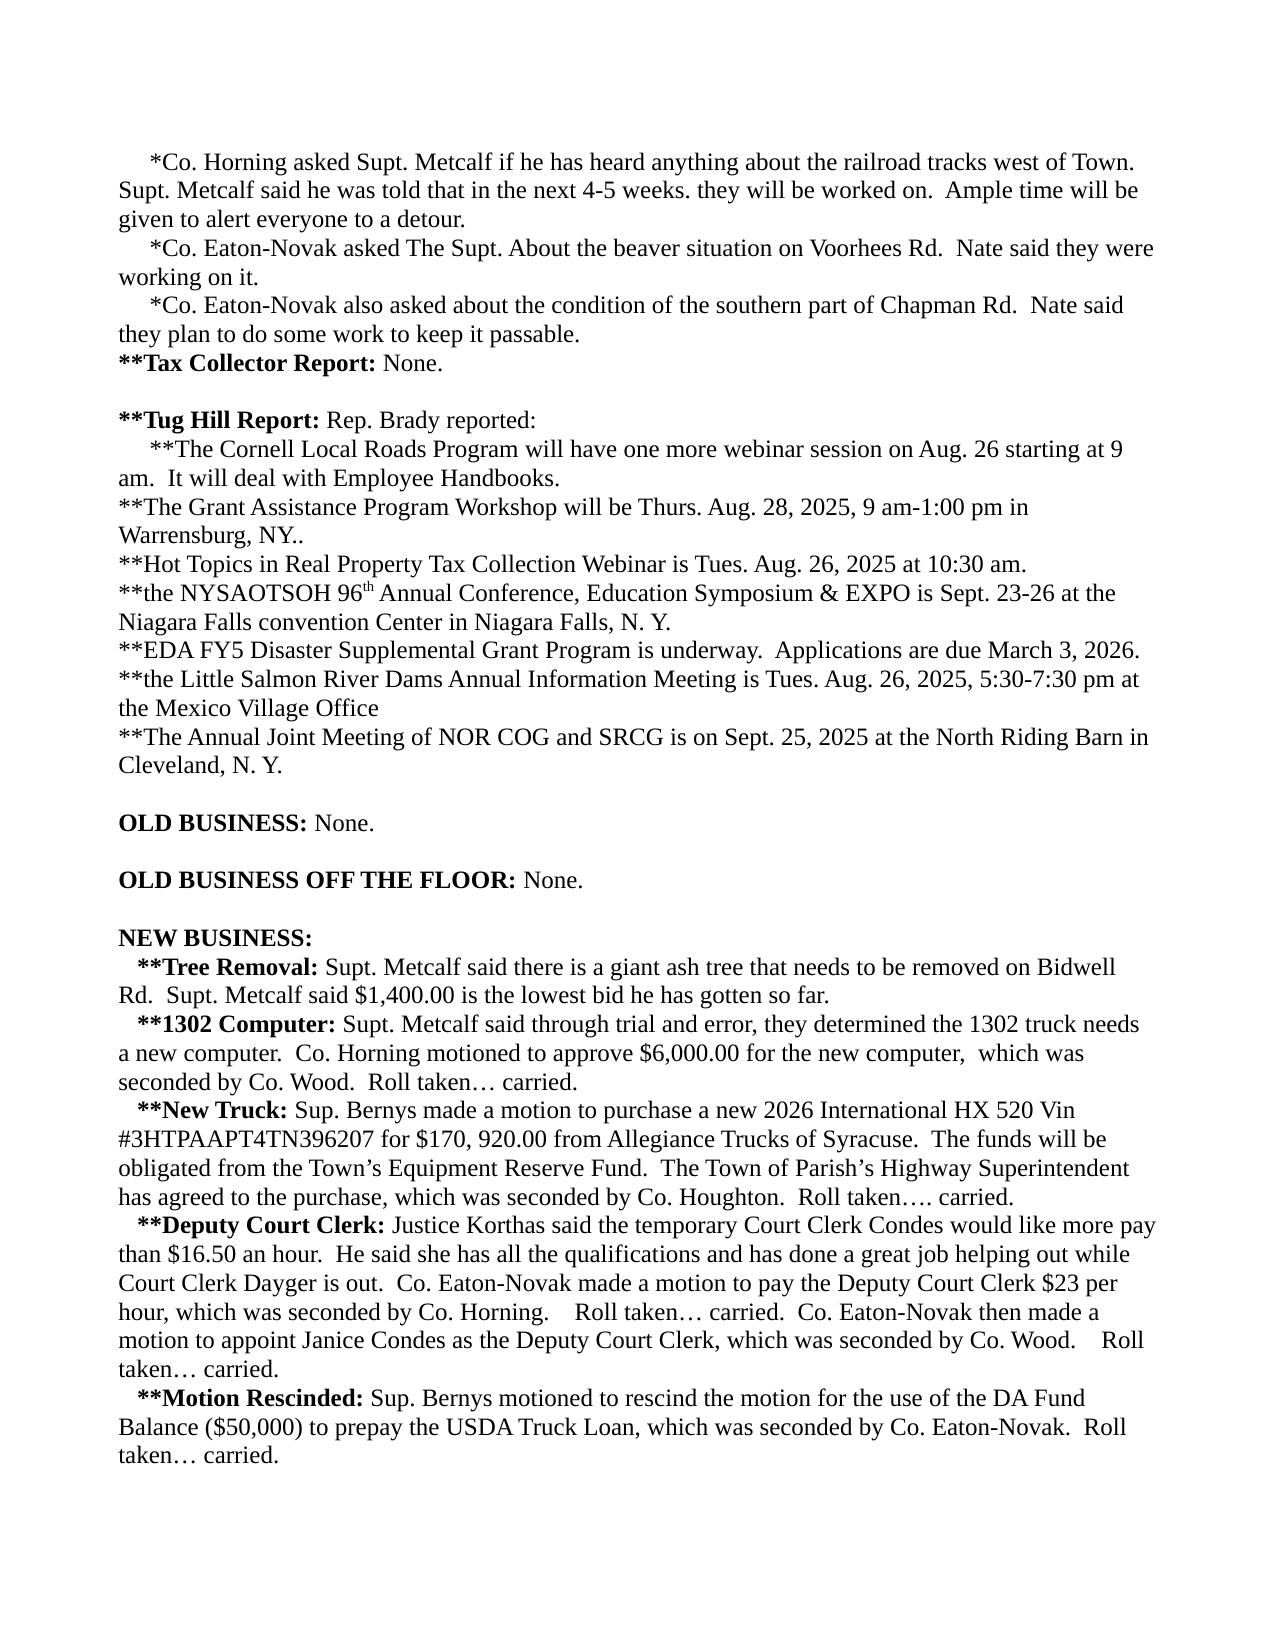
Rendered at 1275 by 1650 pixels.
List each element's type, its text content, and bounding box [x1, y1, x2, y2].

text **the NYSAOTSOH 96th Annual Conference, Education Symposium & EXPO is Sept. 23-26 at the Niagara Falls convention Center in Niagara Falls, N. Y. [118, 578, 1157, 636]
text **Tug Hill Report: Rep. Brady reported: [118, 406, 1157, 434]
text **Hot Topics in Real Property Tax Collection Webinar is Tues. Aug. 26, 2025 at 10:30 am. [118, 549, 1157, 578]
text **Motion Rescinded: Sup. Bernys motioned to rescind the motion for the use of the DA Fund Balance ($50,000) to prepay the USDA Truck Loan, which was seconded by Co. Eaton-Novak. Roll taken… carried. [118, 1383, 1157, 1469]
text *Co. Eaton-Novak asked The Supt. About the beaver situation on Voorhees Rd. Nate said they were working on it. [118, 233, 1157, 291]
text **The Annual Joint Meeting of NOR COG and SRCG is on Sept. 25, 2025 at the North Riding Barn in Cleveland, N. Y. [118, 722, 1157, 779]
text **EDA FY5 Disaster Supplemental Grant Program is underway. Applications are due March 3, 2026. [118, 636, 1157, 664]
text **Tree Removal: Supt. Metcalf said there is a giant ash tree that needs to be removed on Bidwell Rd. Supt. Metcalf said $1,400.00 is the lowest bid he has gotten so far. [118, 952, 1157, 1009]
text NEW BUSINESS: [118, 923, 1157, 952]
text **New Truck: Sup. Bernys made a motion to purchase a new 2026 International HX 520 Vin #3HTPAAPT4TN396207 for $170, 920.00 from Allegiance Trucks of Syracuse. The funds will be obligated from the Town’s Equipment Reserve Fund. The Town of Parish’s Highway Superintendent has agreed to the purchase, which was seconded by Co. Houghton. Roll taken…. carried. [118, 1096, 1157, 1211]
text *Co. Horning asked Supt. Metcalf if he has heard anything about the railroad tracks west of Town. Supt. Metcalf said he was told that in the next 4-5 weeks. they will be worked on. Ample time will be given to alert everyone to a detour. [118, 147, 1157, 233]
text **The Grant Assistance Program Workshop will be Thurs. Aug. 28, 2025, 9 am-1:00 pm in Warrensburg, NY.. [118, 492, 1157, 549]
text **Deputy Court Clerk: Justice Korthas said the temporary Court Clerk Condes would like more pay than $16.50 an hour. He said she has all the qualifications and has done a great job helping out while Court Clerk Dayger is out. Co. Eaton-Novak made a motion to pay the Deputy Court Clerk $23 per hour, which was seconded by Co. Horning. Roll taken… carried. Co. Eaton-Novak then made a motion to appoint Janice Condes as the Deputy Court Clerk, which was seconded by Co. Wood. Roll taken… carried. [118, 1211, 1157, 1383]
text **Tax Collector Report: None. [118, 348, 1157, 377]
text **The Cornell Local Roads Program will have one more webinar session on Aug. 26 starting at 9 am. It will deal with Employee Handbooks. [118, 434, 1157, 492]
text **the Little Salmon River Dams Annual Information Meeting is Tues. Aug. 26, 2025, 5:30-7:30 pm at the Mexico Village Office [118, 664, 1157, 722]
text **1302 Computer: Supt. Metcalf said through trial and error, they determined the 1302 truck needs a new computer. Co. Horning motioned to approve $6,000.00 for the new computer, which was seconded by Co. Wood. Roll taken… carried. [118, 1009, 1157, 1096]
text OLD BUSINESS OFF THE FLOOR: None. [118, 866, 1157, 894]
text OLD BUSINESS: None. [118, 808, 1157, 837]
text *Co. Eaton-Novak also asked about the condition of the southern part of Chapman Rd. Nate said they plan to do some work to keep it passable. [118, 291, 1157, 348]
